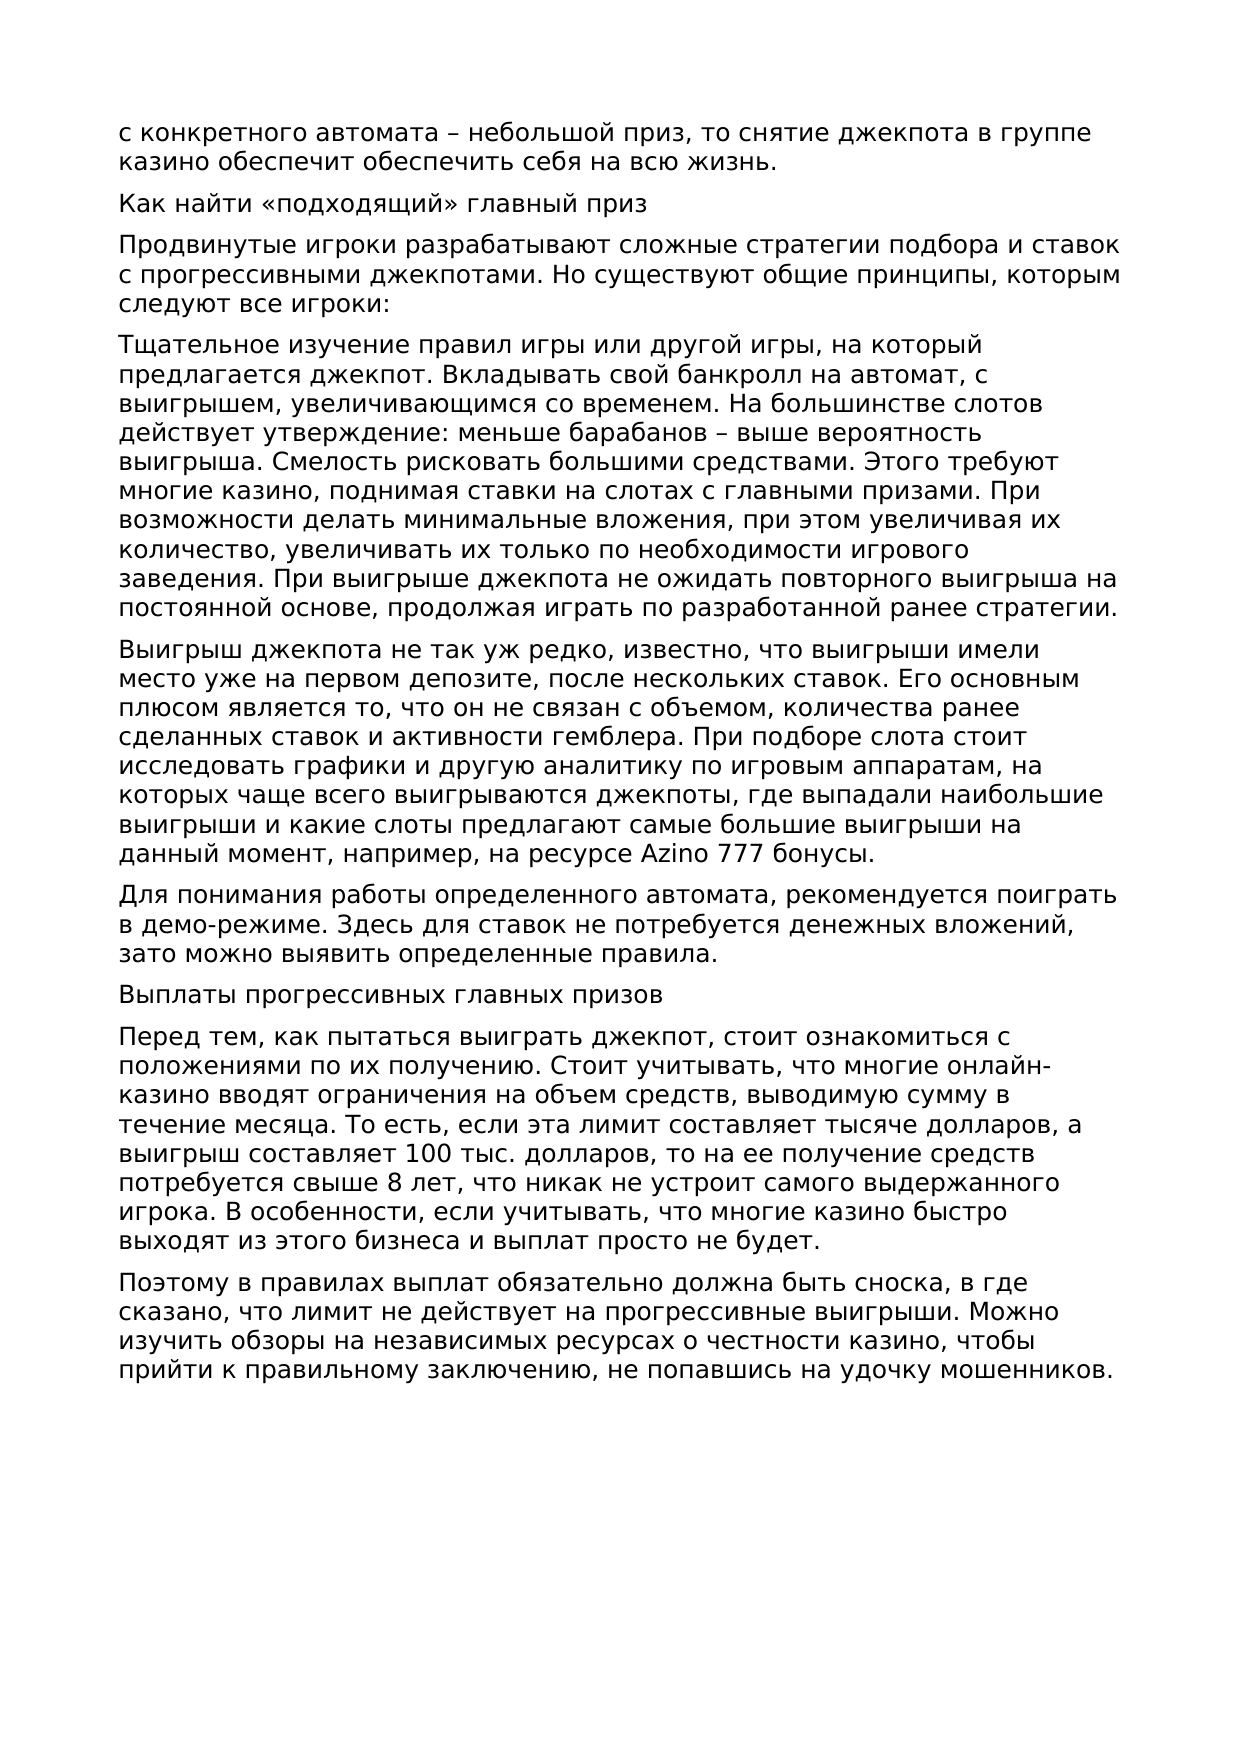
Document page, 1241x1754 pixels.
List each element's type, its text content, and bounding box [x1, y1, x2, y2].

text Выплаты прогрессивных главных призов [118, 981, 1122, 1010]
text Для понимания работы определенного автомата, рекомендуется поиграть в демо-режиме. Здесь для ставок не потребуется денежных вложений, зато можно выявить определенные правила. [118, 881, 1122, 968]
text Выигрыш джекпота не так уж редко, известно, что выигрыши имели место уже на первом депозите, после нескольких ставок. Его основным плюсом является то, что он не связан с объемом, количества ранее сделанных ставок и активности гемблера. При подборе слота стоит исследовать графики и другую аналитику по игровым аппаратам, на которых чаще всего выигрываются джекпоты, где выпадали наибольшие выигрыши и какие слоты предлагают самые большие выигрыши на данный момент, например, на ресурсе Azino 777 бонусы. [118, 635, 1122, 868]
text Перед тем, как пытаться выиграть джекпот, стоит ознакомиться с положениями по их получению. Стоит учитывать, что многие онлайн-казино вводят ограничения на объем средств, выводимую сумму в течение месяца. То есть, если эта лимит составляет тысяче долларов, а выигрыш составляет 100 тыс. долларов, то на ее получение средств потребуется свыше 8 лет, что никак не устроит самого выдержанного игрока. В особенности, если учитывать, что многие казино быстро выходят из этого бизнеса и выплат просто не будет. [118, 1022, 1122, 1256]
text с конкретного автомата – небольшой приз, то снятие джекпота в группе казино обеспечит обеспечить себя на всю жизнь. [118, 118, 1122, 176]
text Поэтому в правилах выплат обязательно должна быть сноска, в где сказано, что лимит не действует на прогрессивные выигрыши. Можно изучить обзоры на независимых ресурсах о честности казино, чтобы прийти к правильному заключению, не попавшись на удочку мошенников. [118, 1268, 1122, 1385]
text Как найти «подходящий» главный приз [118, 189, 1122, 218]
text Продвинутые игроки разрабатывают сложные стратегии подбора и ставок с прогрессивными джекпотами. Но существуют общие принципы, которым следуют все игроки: [118, 231, 1122, 318]
text Тщательное изучение правил игры или другой игры, на который предлагается джекпот. Вкладывать свой банкролл на автомат, с выигрышем, увеличивающимся со временем. На большинстве слотов действует утверждение: меньше барабанов – выше вероятность выигрыша. Смелость рисковать большими средствами. Этого требуют многие казино, поднимая ставки на слотах с главными призами. При возможности делать минимальные вложения, при этом увеличивая их количество, увеличивать их только по необходимости игрового заведения. При выигрыше джекпота не ожидать повторного выигрыша на постоянной основе, продолжая играть по разработанной ранее стратегии. [118, 331, 1122, 622]
